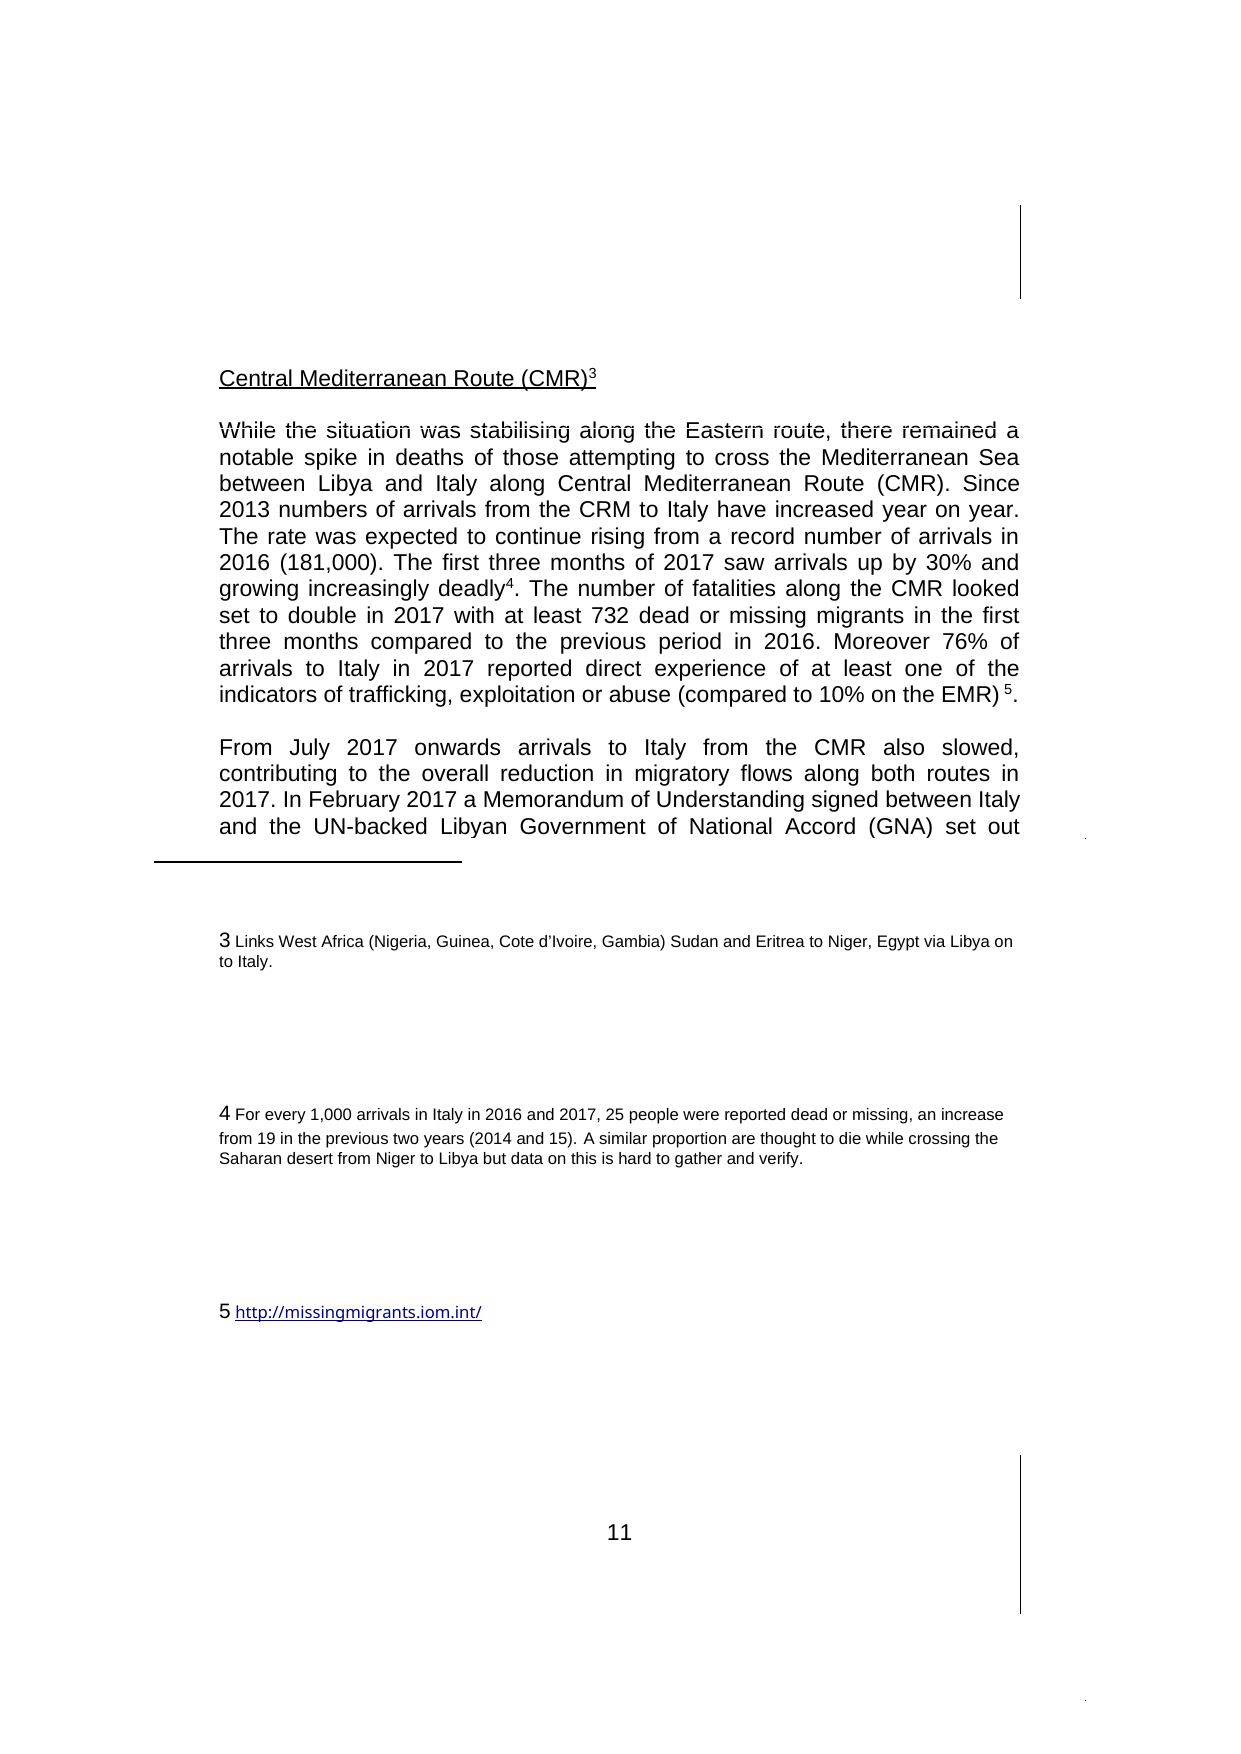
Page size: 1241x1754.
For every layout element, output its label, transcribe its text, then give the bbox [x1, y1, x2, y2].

text Links West Africa (Nigeria, Guinea, Cote d’Ivoire, Gambia) Sudan and Eritrea to Niger, Egypt via Libya on to Italy. [219, 927, 1020, 971]
text Central Mediterranean Route (CMR) [220, 301, 1019, 352]
text While the situation was stabilising along the Eastern route, there remained a notable spike in deaths of those attempting to cross the Mediterranean Sea between Libya and Italy along Central Mediterranean Route (CMR). Since 2013 numbers of arrivals from the CRM to Italy have increased year on year. The rate was expected to continue rising from a record number of arrivals in 2016 (181,000). The first three months of 2017 saw arrivals up by 30% and growing increasingly deadly. The number of fatalities along the CMR looked set to double in 2017 with at least 732 dead or missing migrants in the first three months compared to the previous period in 2016. Moreover 76% of arrivals to Italy in 2017 reported direct experience of at least one of the indicators of trafficking, exploitation or abuse (compared to 10% on the EMR) . [155, 429, 1085, 668]
text Central Mediterranean Route (CMR) [1020, 301, 1085, 352]
text http://missingmigrants.iom.int/ [219, 1299, 1020, 1323]
text For every 1,000 arrivals in Italy in 2016 and 2017, 25 people were reported dead or missing, an increase from 19 in the previous two years (2014 and 15). A similar proportion are thought to die while crossing the Saharan desert from Niger to Libya but data on this is hard to gather and verify. [219, 1101, 1020, 1168]
text While the situation was stabilising along the Eastern route, there remained a notable spike in deaths of those attempting to cross the Mediterranean Sea between Libya and Italy along Central Mediterranean Route (CMR). Since 2013 numbers of arrivals from the CRM to Italy have increased year on year. The rate was expected to continue rising from a record number of arrivals in 2016 (181,000). The first three months of 2017 saw arrivals up by 30% and growing increasingly deadly. The number of fatalities along the CMR looked set to double in 2017 with at least 732 dead or missing migrants in the first three months compared to the previous period in 2016. Moreover 76% of arrivals to Italy in 2017 reported direct experience of at least one of the indicators of trafficking, exploitation or abuse (compared to 10% on the EMR) . [155, 352, 1085, 428]
text From July 2017 onwards arrivals to Italy from the CMR also slowed, contributing to the overall reduction in migratory flows along both routes in 2017. In February 2017 a Memorandum of Understanding signed between Italy and the UN-backed Libyan Government of National Accord (GNA) set out plans for enhanced coordination between Italy and Libya on issues of security and irregular migration, with Italy committing financial support and technical assistance to help the Libyans manage their borders. This, coupled with poor weather, is thought to have resulted in the lowest total arrivals to Italy since 2013, at around 119,000 in 2017. [155, 668, 1085, 838]
text Central Mediterranean Route (CMR) [155, 301, 219, 352]
